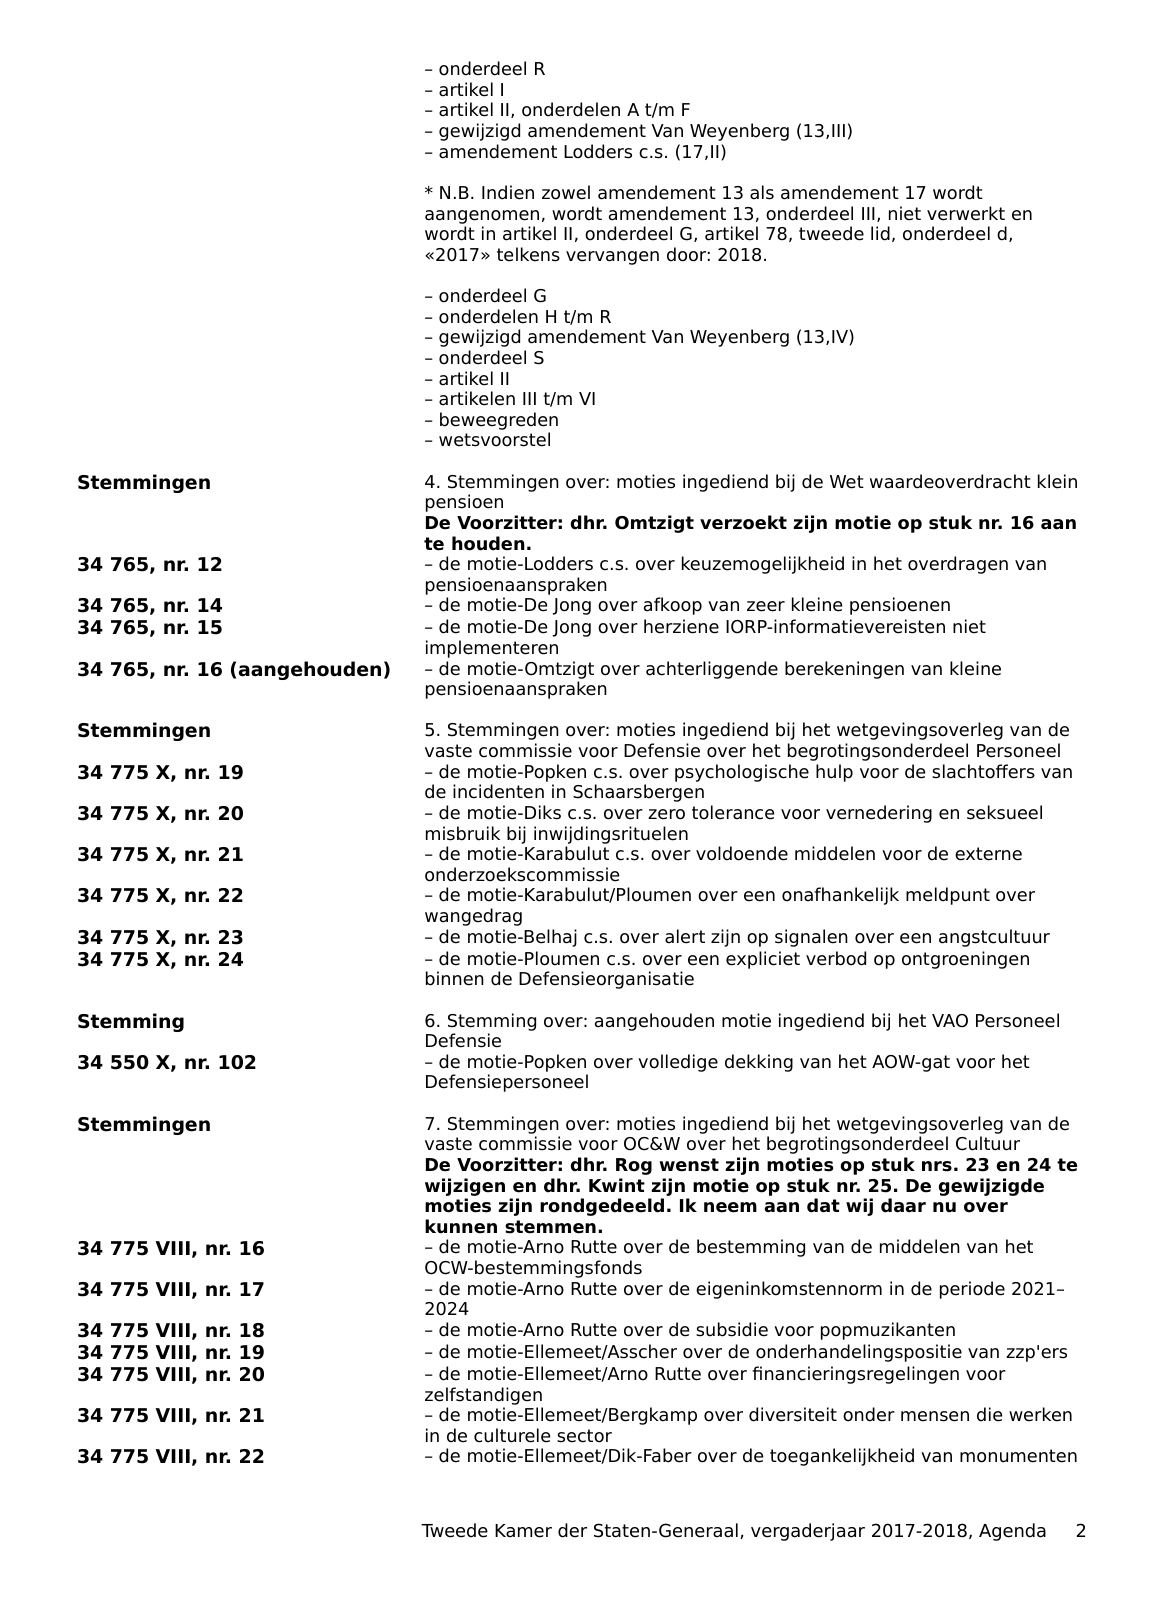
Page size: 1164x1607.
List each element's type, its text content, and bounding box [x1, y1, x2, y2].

table_cell 34 775 X, nr. 19 [77, 762, 401, 803]
table_cell 34 775 X, nr. 20 [77, 803, 401, 844]
table_cell – de motie-Ellemeet/Arno Rutte over financieringsregelingen voor zelfstandigen [418, 1364, 1087, 1405]
table_cell [401, 1279, 418, 1320]
table_cell [401, 554, 418, 595]
table_cell – artikel II, onderdelen A t/m F [418, 100, 1087, 121]
table_cell 5. Stemmingen over: moties ingediend bij het wetgevingsoverleg van de vaste commissie voor Defensie over het begrotingsonderdeel Personeel [418, 720, 1087, 762]
table_cell – wetsvoorstel [418, 430, 1087, 451]
table_cell [77, 162, 401, 183]
table_cell [401, 265, 418, 286]
table_cell [401, 844, 418, 885]
table_cell [401, 927, 418, 949]
table_cell – de motie-Belhaj c.s. over alert zijn op signalen over een angstcultuur [418, 927, 1087, 949]
table_cell [77, 286, 401, 307]
table_cell 34 775 VIII, nr. 16 [77, 1238, 401, 1279]
table_cell – de motie-Karabulut c.s. over voldoende middelen voor de externe onderzoekscommissie [418, 844, 1087, 885]
table_cell [401, 307, 418, 327]
table_cell 34 765, nr. 12 [77, 554, 401, 595]
table_cell [401, 142, 418, 162]
table_cell [77, 1093, 401, 1114]
table_cell [77, 1155, 401, 1237]
table_cell – de motie-Arno Rutte over de eigeninkomstennorm in de periode 2021–2024 [418, 1279, 1087, 1320]
table_cell 34 775 VIII, nr. 18 [77, 1320, 401, 1342]
table_cell – de motie-De Jong over herziene IORP-informatievereisten niet implementeren [418, 617, 1087, 658]
table_cell – artikel II [418, 369, 1087, 389]
table_cell [77, 121, 401, 142]
table_cell [77, 430, 401, 451]
table_cell [401, 1342, 418, 1364]
table_cell [77, 100, 401, 121]
table_cell [401, 286, 418, 307]
table_cell [401, 389, 418, 410]
table_cell [401, 121, 418, 142]
table_cell [77, 990, 401, 1011]
table_cell [77, 80, 401, 100]
table_cell [401, 949, 418, 990]
table_cell 4. Stemmingen over: moties ingediend bij de Wet waardeoverdracht klein pensioen [418, 472, 1087, 513]
table_cell [77, 142, 401, 162]
table_cell – de motie-Ellemeet/Dik-Faber over de toegankelijkheid van monumenten [418, 1446, 1087, 1468]
table_cell [401, 451, 418, 472]
table_cell [401, 1052, 418, 1093]
table_cell [401, 1320, 418, 1342]
table_cell Stemmingen [77, 1114, 401, 1155]
table_cell [77, 348, 401, 368]
table_cell – de motie-Arno Rutte over de subsidie voor popmuzikanten [418, 1320, 1087, 1342]
table_cell – beweegreden [418, 410, 1087, 430]
table_cell 34 765, nr. 14 [77, 595, 401, 617]
table_cell [401, 595, 418, 617]
table_cell 34 775 VIII, nr. 17 [77, 1279, 401, 1320]
table_cell [77, 183, 401, 265]
table_cell [401, 100, 418, 121]
table_cell – onderdeel R [418, 59, 1087, 80]
table_cell [401, 1155, 418, 1237]
table_cell 34 775 X, nr. 24 [77, 949, 401, 990]
table_cell [401, 513, 418, 554]
table_cell – gewijzigd amendement Van Weyenberg (13,III) [418, 121, 1087, 142]
table_cell 34 775 VIII, nr. 21 [77, 1405, 401, 1446]
table_cell [401, 369, 418, 389]
table_cell Stemmingen [77, 472, 401, 513]
table_cell [77, 327, 401, 348]
table_cell [77, 451, 401, 472]
table_cell [401, 162, 418, 183]
table_cell – de motie-Ploumen c.s. over een expliciet verbod op ontgroeningen binnen de Defensieorganisatie [418, 949, 1087, 990]
table_cell [401, 348, 418, 368]
table_cell [401, 990, 418, 1011]
table_cell [401, 1446, 418, 1468]
table_cell [401, 762, 418, 803]
table_cell – de motie-Popken over volledige dekking van het AOW-gat voor het Defensiepersoneel [418, 1052, 1087, 1093]
table_cell [77, 265, 401, 286]
table_cell [77, 307, 401, 327]
table_cell [418, 1093, 1087, 1114]
table_cell 34 775 X, nr. 21 [77, 844, 401, 885]
table_cell [401, 1093, 418, 1114]
table_cell [77, 410, 401, 430]
table_cell [418, 700, 1087, 720]
table_cell [401, 885, 418, 927]
table_cell [77, 369, 401, 389]
table_cell [401, 1364, 418, 1405]
table_cell [77, 700, 401, 720]
table_cell De Voorzitter: dhr. Omtzigt verzoekt zijn motie op stuk nr. 16 aan te houden. [418, 513, 1087, 554]
table_cell 34 775 VIII, nr. 20 [77, 1364, 401, 1405]
table_cell 6. Stemming over: aangehouden motie ingediend bij het VAO Personeel Defensie [418, 1011, 1087, 1052]
table_cell – de motie-Arno Rutte over de bestemming van de middelen van het OCW-bestemmingsfonds [418, 1238, 1087, 1279]
table_cell 34 775 VIII, nr. 22 [77, 1446, 401, 1468]
table_cell [401, 803, 418, 844]
table_cell [401, 1405, 418, 1446]
table_cell [418, 162, 1087, 183]
table_cell De Voorzitter: dhr. Rog wenst zijn moties op stuk nrs. 23 en 24 te wijzigen en dhr. Kwint zijn motie op stuk nr. 25. De gewijzigde moties zijn rondgedeeld. Ik neem aan dat wij daar nu over kunnen stemmen. [418, 1155, 1087, 1237]
table_cell 34 765, nr. 16 (aangehouden) [77, 659, 401, 700]
table_cell [77, 59, 401, 80]
table_cell [401, 700, 418, 720]
table_cell [401, 80, 418, 100]
table_cell 34 775 VIII, nr. 19 [77, 1342, 401, 1364]
table_cell [401, 1011, 418, 1052]
table_cell – onderdeel S [418, 348, 1087, 368]
table_cell – de motie-Diks c.s. over zero tolerance voor vernedering en seksueel misbruik bij inwijdingsrituelen [418, 803, 1087, 844]
table_cell – de motie-Ellemeet/Asscher over de onderhandelingspositie van zzp'ers [418, 1342, 1087, 1364]
table_cell – de motie-Karabulut/Ploumen over een onafhankelijk meldpunt over wangedrag [418, 885, 1087, 927]
table_cell 34 765, nr. 15 [77, 617, 401, 658]
table_cell [77, 389, 401, 410]
table_cell [401, 617, 418, 658]
table_cell [418, 451, 1087, 472]
table_cell [401, 327, 418, 348]
table_cell * N.B. Indien zowel amendement 13 als amendement 17 wordt aangenomen, wordt amendement 13, onderdeel III, niet verwerkt en wordt in artikel II, onderdeel G, artikel 78, tweede lid, onderdeel d, «2017» telkens vervangen door: 2018. [418, 183, 1087, 265]
table_cell – gewijzigd amendement Van Weyenberg (13,IV) [418, 327, 1087, 348]
table_cell – artikelen III t/m VI [418, 389, 1087, 410]
table_cell – de motie-De Jong over afkoop van zeer kleine pensioenen [418, 595, 1087, 617]
table_cell – de motie-Omtzigt over achterliggende berekeningen van kleine pensioenaanspraken [418, 659, 1087, 700]
table_cell 7. Stemmingen over: moties ingediend bij het wetgevingsoverleg van de vaste commissie voor OC&W over het begrotingsonderdeel Cultuur [418, 1114, 1087, 1155]
table_cell [77, 513, 401, 554]
table_cell [401, 59, 418, 80]
table_cell [418, 990, 1087, 1011]
table_cell – de motie-Popken c.s. over psychologische hulp voor de slachtoffers van de incidenten in Schaarsbergen [418, 762, 1087, 803]
table_cell – amendement Lodders c.s. (17,II) [418, 142, 1087, 162]
table_cell [401, 1114, 418, 1155]
table_cell Stemmingen [77, 720, 401, 762]
table_cell 34 775 X, nr. 23 [77, 927, 401, 949]
table_cell – onderdeel G [418, 286, 1087, 307]
table_cell [401, 1238, 418, 1279]
table_cell [401, 472, 418, 513]
table_cell – onderdelen H t/m R [418, 307, 1087, 327]
table_cell 34 550 X, nr. 102 [77, 1052, 401, 1093]
table_cell [401, 430, 418, 451]
table_cell Stemming [77, 1011, 401, 1052]
table_cell [418, 265, 1087, 286]
table_cell [401, 659, 418, 700]
table_cell [401, 720, 418, 762]
table_cell [401, 410, 418, 430]
table_cell – de motie-Lodders c.s. over keuzemogelijkheid in het overdragen van pensioenaanspraken [418, 554, 1087, 595]
table_cell – artikel I [418, 80, 1087, 100]
table_cell – de motie-Ellemeet/Bergkamp over diversiteit onder mensen die werken in de culturele sector [418, 1405, 1087, 1446]
table_cell [401, 183, 418, 265]
table_cell 34 775 X, nr. 22 [77, 885, 401, 927]
